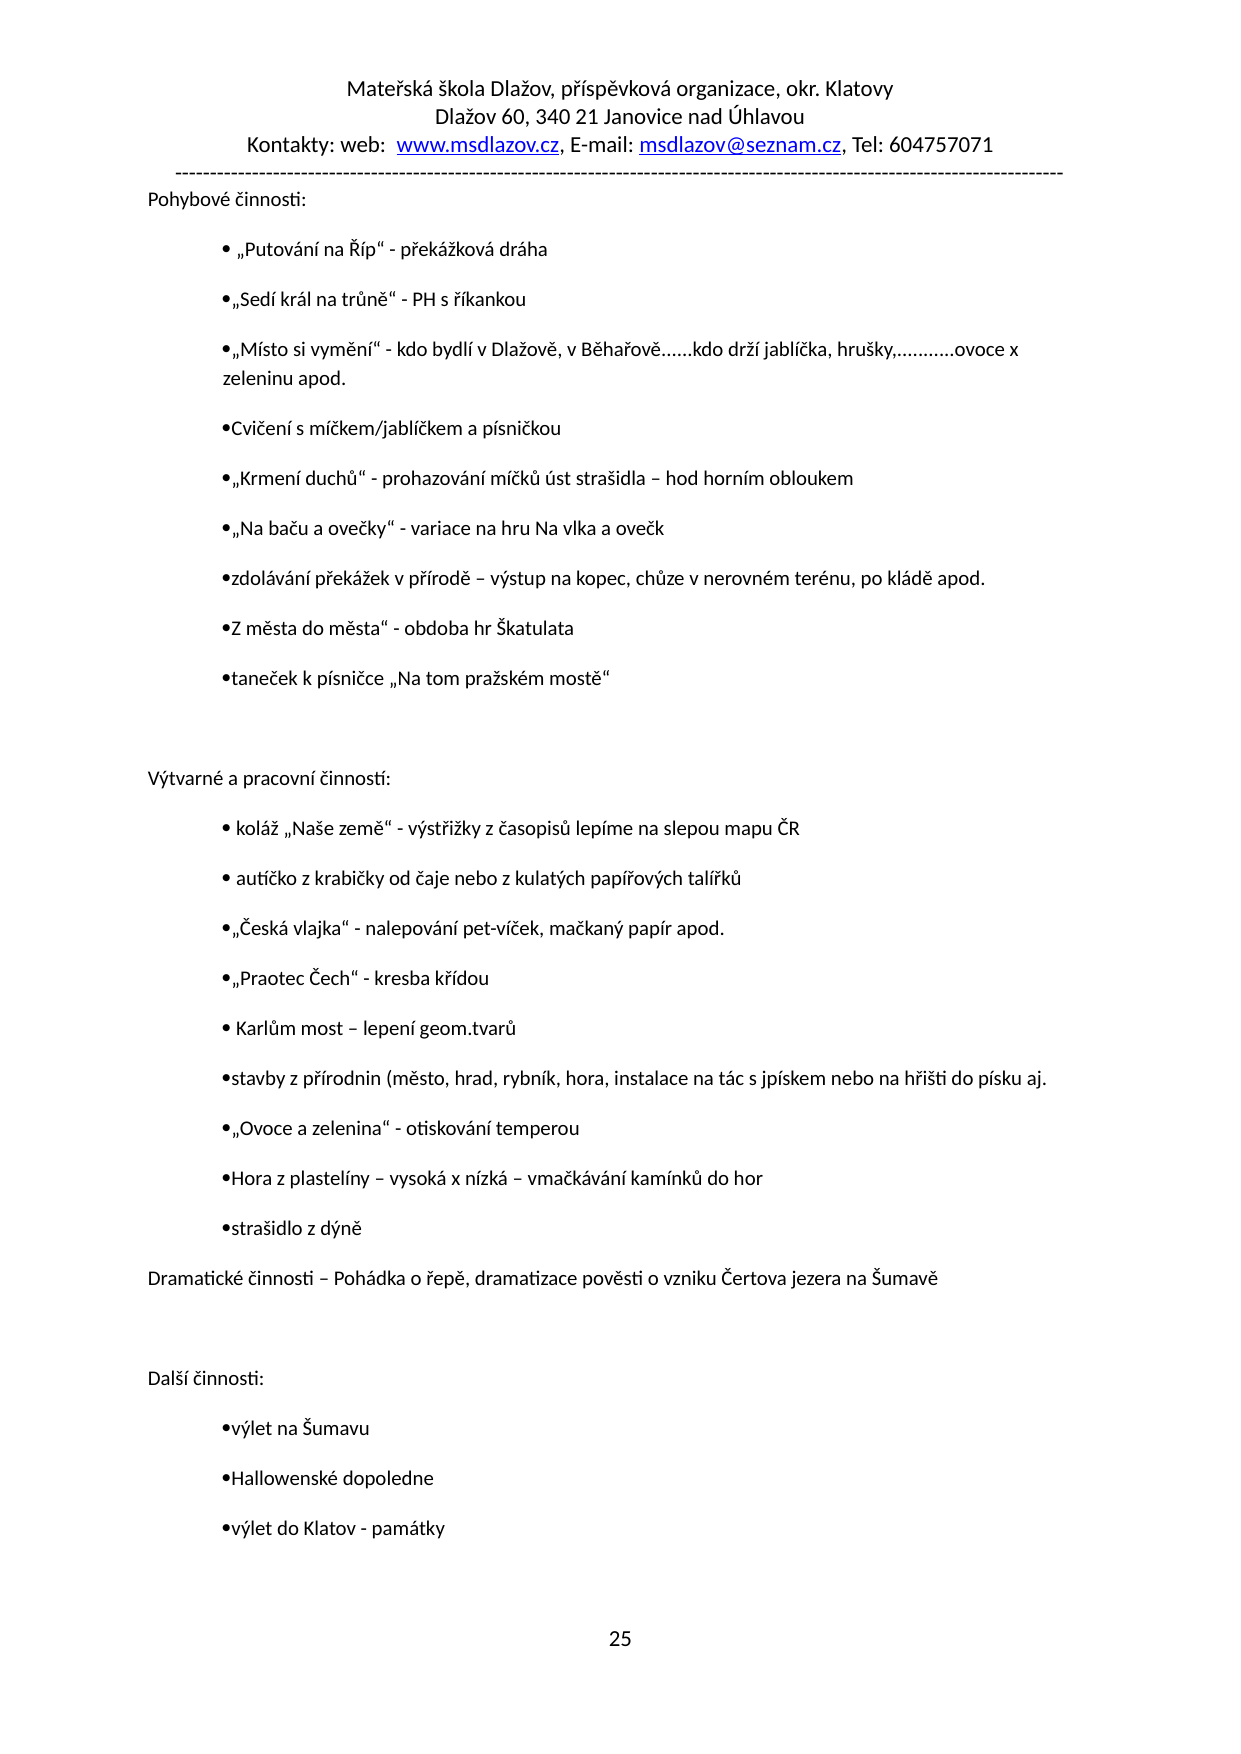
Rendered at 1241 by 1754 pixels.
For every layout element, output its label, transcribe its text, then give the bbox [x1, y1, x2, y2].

list „Putování na Říp“ - překážková dráha [223, 236, 1093, 261]
list „Místo si vymění“ - kdo bydlí v Dlažově, v Běhařově......kdo drží jablíčka, hrušky,...........ovoce x zeleninu apod. [223, 336, 1093, 390]
list Cvičení s míčkem/jablíčkem a písničkou [223, 415, 1093, 440]
list strašidlo z dýně [223, 1215, 1093, 1240]
list Hora z plastelíny – vysoká x nízká – vmačkávání kamínků do hor [223, 1165, 1093, 1190]
text Výtvarné a pracovní činností: [148, 765, 1093, 790]
list Karlům most – lepení geom.tvarů [223, 1015, 1093, 1040]
text Pohybové činnosti: [148, 186, 1093, 211]
list taneček k písničce „Na tom pražském mostě“ [223, 665, 1093, 690]
list „Krmení duchů“ - prohazování míčků úst strašidla – hod horním obloukem [223, 465, 1093, 490]
list „Sedí král na trůně“ - PH s říkankou [223, 286, 1093, 311]
list koláž „Naše země“ - výstřižky z časopisů lepíme na slepou mapu ČR [223, 815, 1093, 840]
list „Česká vlajka“ - nalepování pet-víček, mačkaný papír apod. [223, 915, 1093, 940]
list autíčko z krabičky od čaje nebo z kulatých papířových talířků [223, 865, 1093, 890]
text Dramatické činnosti – Pohádka o řepě, dramatizace pověsti o vzniku Čertova jezera na Šumavě [148, 1265, 1093, 1290]
list stavby z přírodnin (město, hrad, rybník, hora, instalace na tác s jpískem nebo na hřišti do písku aj. [223, 1065, 1093, 1090]
text Další činnosti: [148, 1365, 1093, 1390]
list „Praotec Čech“ - kresba křídou [223, 965, 1093, 990]
list „Ovoce a zelenina“ - otiskování temperou [223, 1115, 1093, 1140]
list „Na baču a ovečky“ - variace na hru Na vlka a ovečk [223, 515, 1093, 540]
list Hallowenské dopoledne [223, 1465, 1093, 1490]
list výlet na Šumavu [223, 1415, 1093, 1440]
list zdolávání překážek v přírodě – výstup na kopec, chůze v nerovném terénu, po kládě apod. [223, 565, 1093, 590]
list výlet do Klatov - památky [223, 1515, 1093, 1540]
list Z města do města“ - obdoba hr Škatulata [223, 615, 1093, 640]
